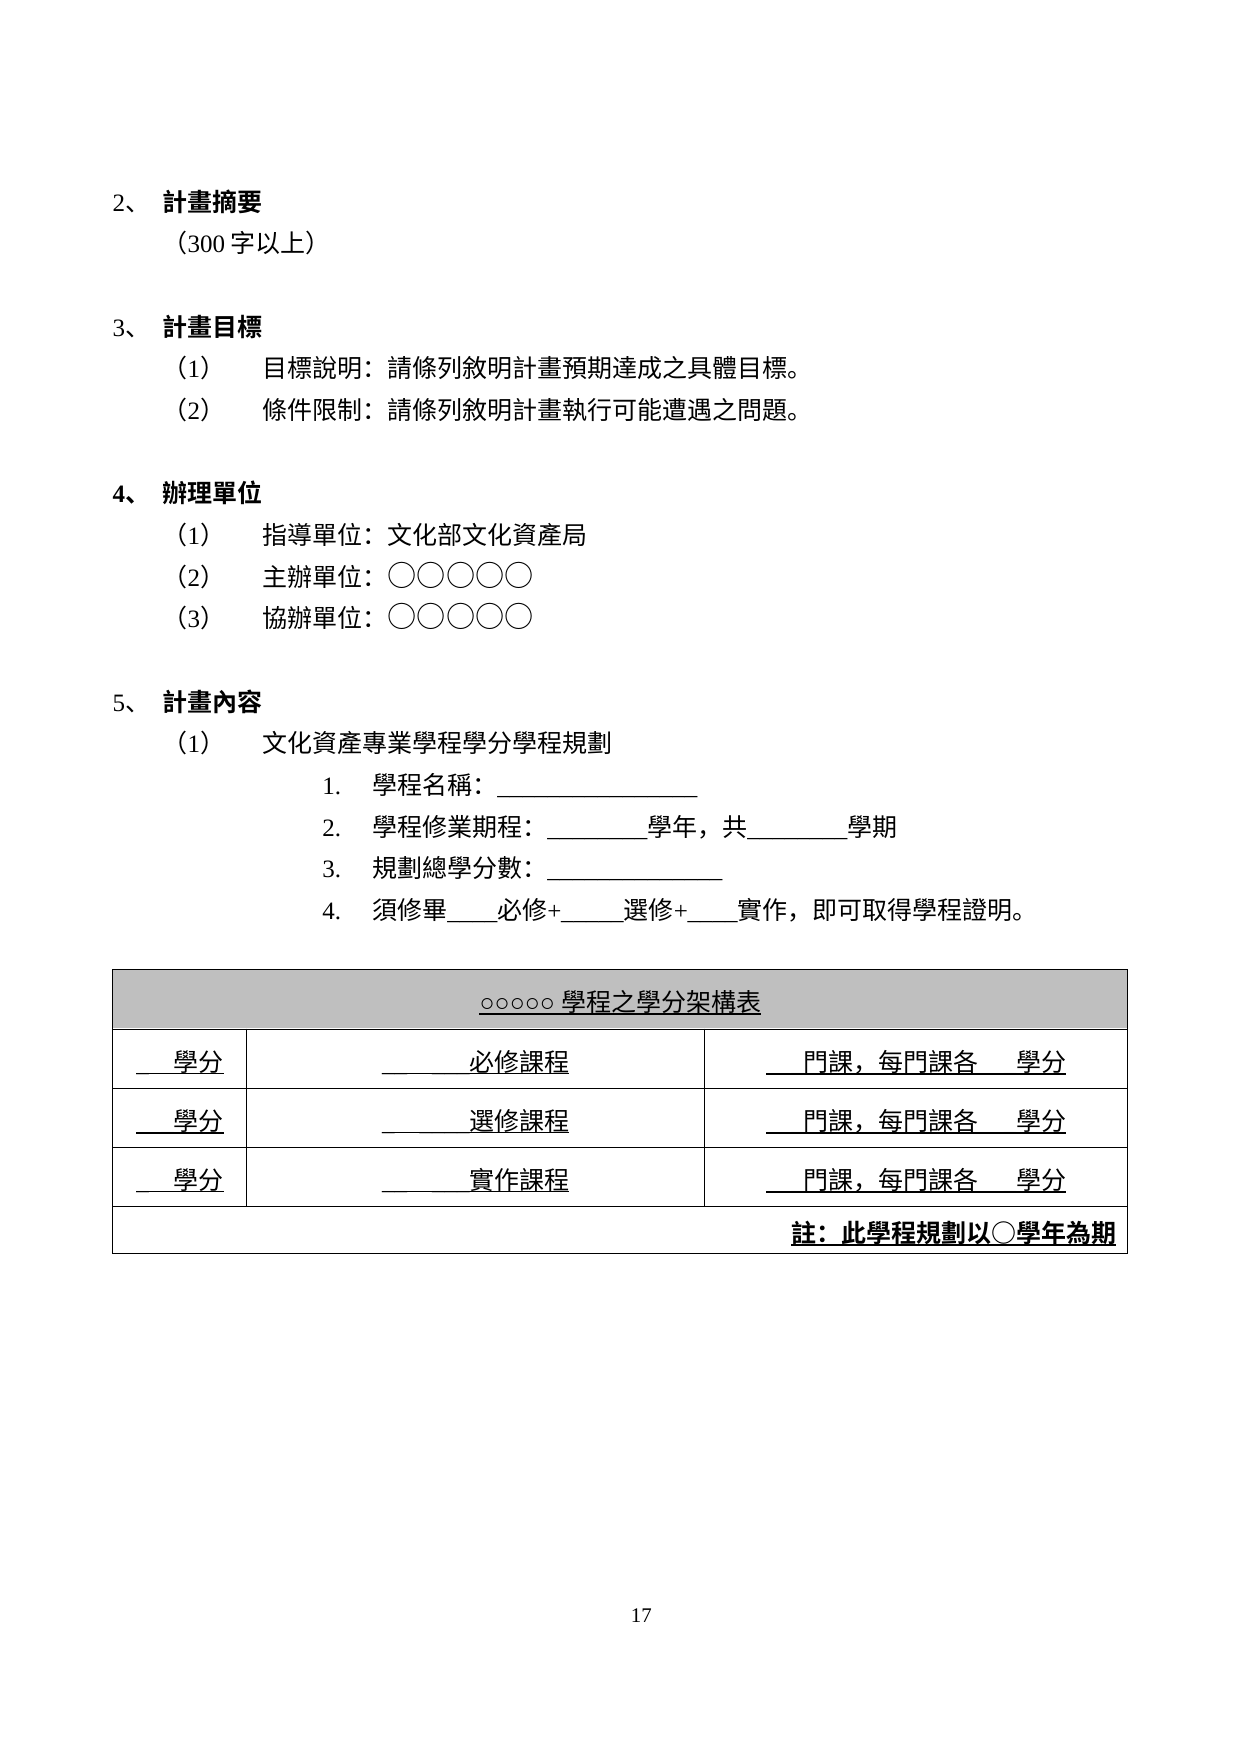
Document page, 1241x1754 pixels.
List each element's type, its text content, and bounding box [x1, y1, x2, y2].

table_cell _ ____選修課程 [247, 1089, 704, 1147]
list 計畫摘要 [112, 178, 1128, 219]
table_cell __ ___必修課程 [247, 1030, 704, 1087]
table_cell _門課，每門課各 _學分 [705, 1030, 1127, 1087]
list 學程修業期程：________學年，共________學期 [322, 803, 1128, 844]
list 辦理單位 [112, 469, 1128, 511]
table_header ○○○○○ 學程之學分架構表 [113, 970, 1127, 1028]
list 協辦單位：○○○○○ [162, 594, 1128, 636]
table_cell _ 學分 [113, 1030, 246, 1087]
list 學程名稱：________________ [322, 761, 1128, 803]
list 條件限制：請條列敘明計畫執行可能遭遇之問題。 [162, 386, 1128, 428]
table_cell _門課，每門課各 _學分 [705, 1148, 1127, 1206]
table_cell 註：此學程規劃以○學年為期 [113, 1207, 1127, 1253]
list 規劃總學分數：______________ [322, 844, 1128, 886]
table_cell _門課，每門課各 _學分 [705, 1089, 1127, 1147]
table_cell __ ___實作課程 [247, 1148, 704, 1206]
list 主辦單位：○○○○○ [162, 553, 1128, 594]
table_cell _學分 [113, 1089, 246, 1147]
list 指導單位：文化部文化資產局 [162, 511, 1128, 553]
list 文化資產專業學程學分學程規劃 [162, 719, 1128, 761]
list 計畫目標 [112, 303, 1128, 344]
list 計畫內容 [112, 678, 1128, 719]
text （300字以上） [162, 219, 1128, 261]
list 須修畢____必修+_____選修+____實作，即可取得學程證明。 [322, 886, 1128, 928]
list 目標說明：請條列敘明計畫預期達成之具體目標。 [162, 344, 1128, 386]
table_cell _ 學分 [113, 1148, 246, 1206]
